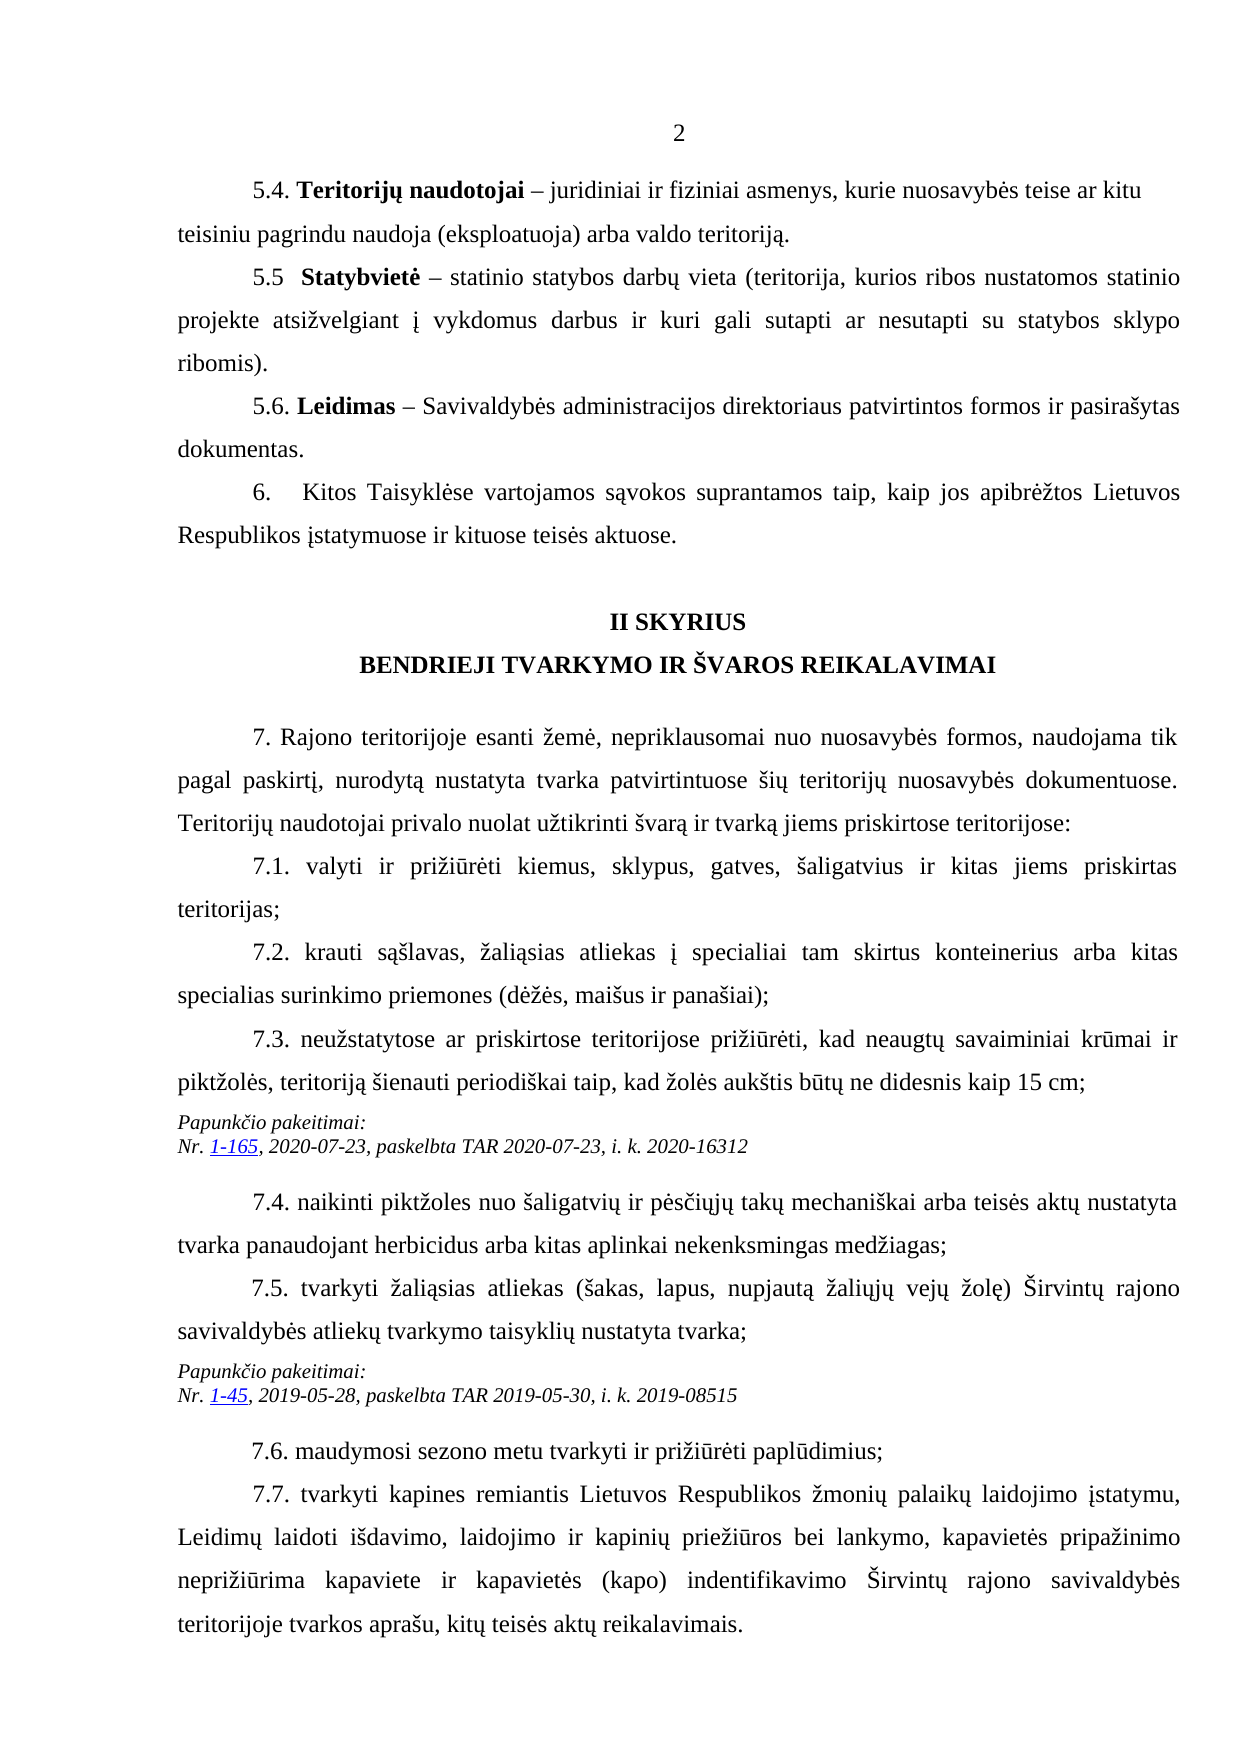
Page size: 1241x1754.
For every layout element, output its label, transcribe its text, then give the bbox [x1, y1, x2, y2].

text 6. Kitos Taisyklėse vartojamos sąvokos suprantamos taip, kaip jos apibrėžtos Lietuvos Respublikos įstatymuose ir kituose teisės aktuose. [177, 477, 1181, 549]
text 7.1. valyti ir prižiūrėti kiemus, sklypus, gatves, šaligatvius ir kitas jiems priskirtas teritorijas; [177, 851, 1178, 923]
text 5.4. Teritorijų naudotojai – juridiniai ir fiziniai asmenys, kurie nuosavybės teise ar kitu teisiniu pagrindu naudoja (eksploatuoja) arba valdo teritoriją. [177, 176, 1181, 247]
text 7.5. tvarkyti žaliąsias atliekas (šakas, lapus, nupjautą žaliųjų vejų žolę) Širvintų rajono savivaldybės atliekų tvarkymo taisyklių nustatyta tvarka; [177, 1273, 1181, 1345]
text Papunkčio pakeitimai: [177, 1110, 1181, 1134]
text Nr. 1-165, 2020-07-23, paskelbta TAR 2020-07-23, i. k. 2020-16312 [177, 1134, 1181, 1158]
text 7.6. maudymosi sezono metu tvarkyti ir prižiūrėti paplūdimius; [177, 1436, 1180, 1465]
text 5.6. Leidimas ‒ Savivaldybės administracijos direktoriaus patvirtintos formos ir pasirašytas dokumentas. [177, 391, 1181, 463]
text 7.4. naikinti piktžoles nuo šaligatvių ir pėsčiųjų takų mechaniškai arba teisės aktų nustatyta tvarka panaudojant herbicidus arba kitas aplinkai nekenksmingas medžiagas; [177, 1187, 1178, 1259]
text 7.2. krauti sąšlavas, žaliąsias atliekas į specialiai tam skirtus konteinerius arba kitas specialias surinkimo priemones (dėžės, maišus ir panašiai); [177, 937, 1178, 1009]
subtitle II SKYRIUS [177, 607, 1178, 636]
text 7.3. neužstatytose ar priskirtose teritorijose prižiūrėti, kad neaugtų savaiminiai krūmai ir piktžolės, teritoriją šienauti periodiškai taip, kad žolės aukštis būtų ne didesnis kaip 15 cm; [177, 1024, 1178, 1096]
text 5.5 Statybvietė – statinio statybos darbų vieta (teritorija, kurios ribos nustatomos statinio projekte atsižvelgiant į vykdomus darbus ir kuri gali sutapti ar nesutapti su statybos sklypo ribomis). [177, 262, 1181, 377]
subtitle BENDRIEJI TVARKYMO IR ŠVAROS REIKALAVIMAI [177, 650, 1178, 679]
text Papunkčio pakeitimai: [177, 1359, 1181, 1383]
text 7.7. tvarkyti kapines remiantis Lietuvos Respublikos žmonių palaikų laidojimo įstatymu, Leidimų laidoti išdavimo, laidojimo ir kapinių priežiūros bei lankymo, kapavietės pripažinimo neprižiūrima kapaviete ir kapavietės (kapo) indentifikavimo Širvintų rajono savivaldybės teritorijoje tvarkos aprašu, kitų teisės aktų reikalavimais. [177, 1479, 1181, 1637]
text 7. Rajono teritorijoje esanti žemė, nepriklausomai nuo nuosavybės formos, naudojama tik pagal paskirtį, nurodytą nustatyta tvarka patvirtintuose šių teritorijų nuosavybės dokumentuose. Teritorijų naudotojai privalo nuolat užtikrinti švarą ir tvarką jiems priskirtose teritorijose: [177, 722, 1178, 837]
text Nr. 1-45, 2019-05-28, paskelbta TAR 2019-05-30, i. k. 2019-08515 [177, 1383, 1181, 1407]
